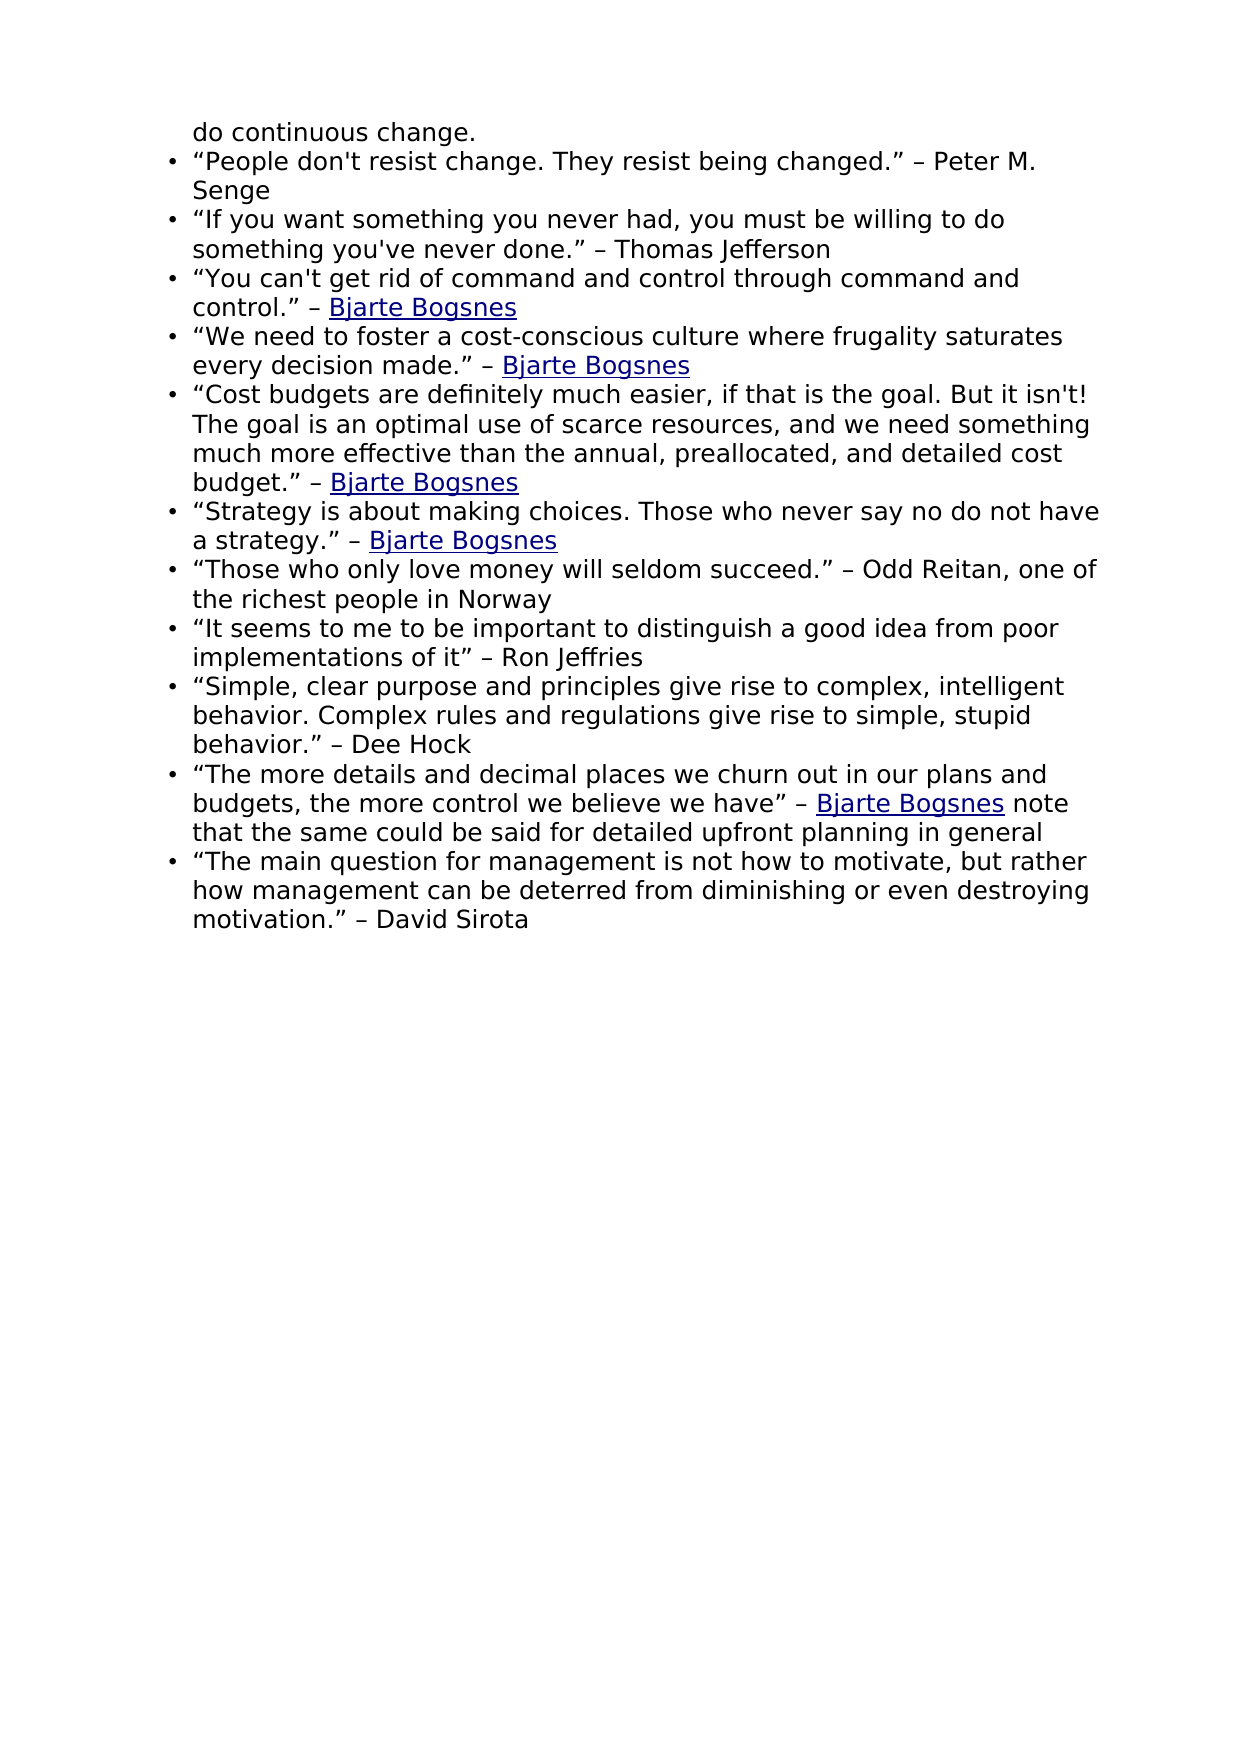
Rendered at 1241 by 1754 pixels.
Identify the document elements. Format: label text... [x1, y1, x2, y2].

list “People don't resist change. They resist being changed.” – Peter M. Senge [177, 147, 1122, 206]
list “Simple, clear purpose and principles give rise to complex, intelligent behavior. Complex rules and regulations give rise to simple, stupid behavior.” – Dee Hock [177, 672, 1122, 760]
list “Strategy is about making choices. Those who never say no do not have a strategy.” – Bjarte Bogsnes [177, 497, 1122, 556]
list “Cost budgets are definitely much easier, if that is the goal. But it isn't! The goal is an optimal use of scarce resources, and we need something much more effective than the annual, preallocated, and detailed cost budget.” – Bjarte Bogsnes [177, 381, 1122, 497]
list “It seems to me to be important to distinguish a good idea from poor implementations of it” – Ron Jeffries [177, 614, 1122, 672]
list “Those who only love money will seldom succeed.” – Odd Reitan, one of the richest people in Norway [177, 556, 1122, 614]
list “You can't get rid of command and control through command and control.” – Bjarte Bogsnes [177, 264, 1122, 322]
list do continuous change. [177, 118, 1122, 147]
list “The main question for management is not how to motivate, but rather how management can be deterred from diminishing or even destroying motivation.” – David Sirota [177, 847, 1122, 935]
list “We need to foster a cost-conscious culture where frugality saturates every decision made.” – Bjarte Bogsnes [177, 322, 1122, 381]
list “If you want something you never had, you must be willing to do something you've never done.” – Thomas Jefferson [177, 206, 1122, 264]
list “The more details and decimal places we churn out in our plans and budgets, the more control we believe we have” – Bjarte Bogsnes note that the same could be said for detailed upfront planning in general [177, 760, 1122, 847]
